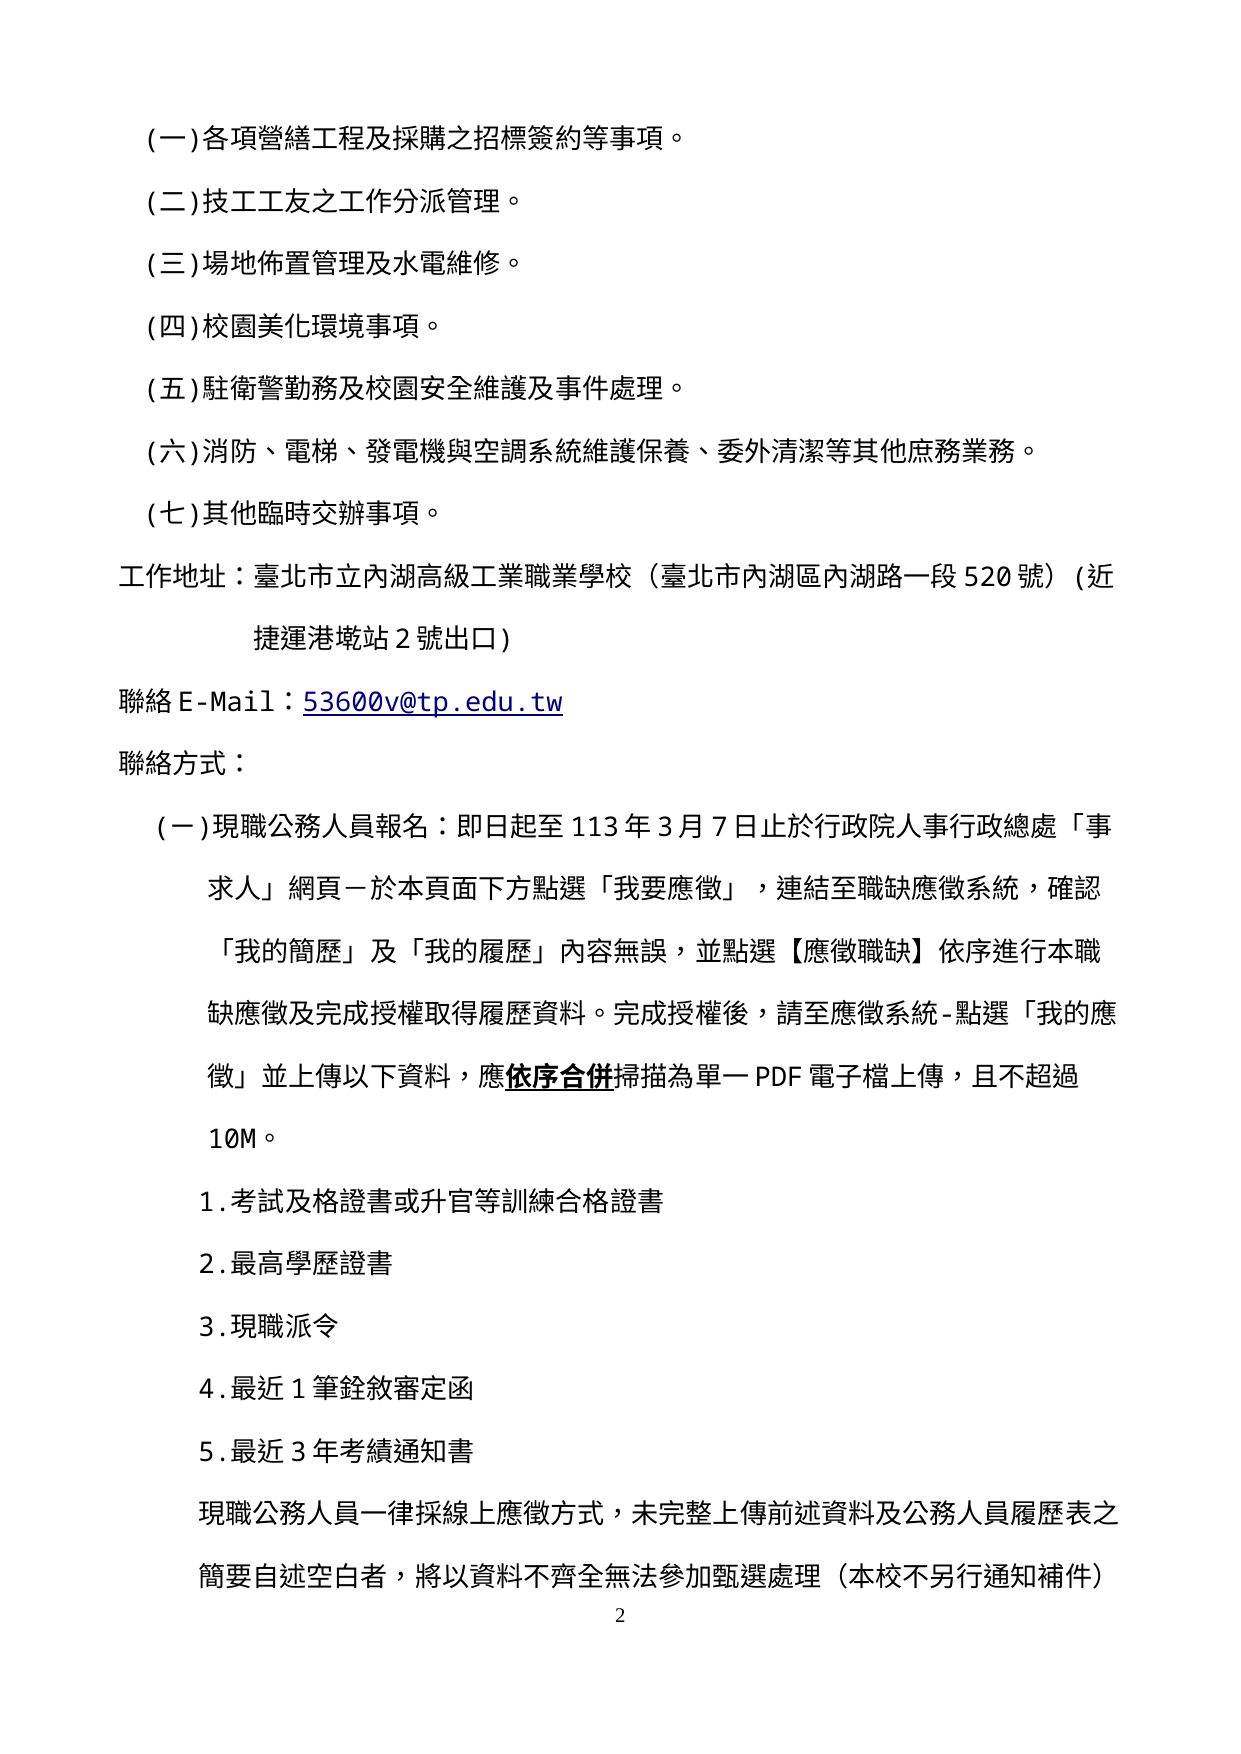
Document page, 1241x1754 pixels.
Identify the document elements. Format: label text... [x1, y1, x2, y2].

list 最近3年考績通知書 [198, 1408, 1122, 1471]
text (一)各項營繕工程及採購之招標簽約等事項。 [143, 96, 1122, 158]
list 最高學歷證書 [198, 1221, 1122, 1283]
text (ㄧ)現職公務人員報名：即日起至113年3月7日止於行政院人事行政總處「事求人」網頁－於本頁面下方點選「我要應徵」，連結至職缺應徵系統，確認「我的簡歷」及「我的履歷」內容無誤，並點選【應徵職缺】依序進行本職缺應徵及完成授權取得履歷資料。完成授權後，請至應徵系統-點選「我的應徵」並上傳以下資料，應依序合併掃描為單一PDF電子檔上傳，且不超過10M。 [153, 783, 1122, 1158]
text 現職公務人員一律採線上應徵方式，未完整上傳前述資料及公務人員履歷表之 [198, 1471, 1122, 1533]
text 聯絡E-Mail：53600v@tp.edu.tw [118, 658, 1122, 721]
list 考試及格證書或升官等訓練合格證書 [198, 1158, 1122, 1221]
text (三)場地佈置管理及水電維修。 [143, 221, 1122, 283]
text 工作地址：臺北市立內湖高級工業職業學校（臺北市內湖區內湖路一段520號）(近捷運港墘站2號出口) [118, 533, 1122, 658]
text 聯絡方式： [118, 721, 1122, 783]
text (四)校園美化環境事項。 [143, 283, 1122, 346]
list 最近1筆銓敘審定函 [198, 1346, 1122, 1408]
text (五)駐衛警勤務及校園安全維護及事件處理。 [143, 346, 1122, 408]
text (六)消防、電梯、發電機與空調系統維護保養、委外清潔等其他庶務業務。 [143, 408, 1122, 471]
text (二)技工工友之工作分派管理。 [143, 158, 1122, 221]
list 現職派令 [198, 1283, 1122, 1346]
text (七)其他臨時交辦事項。 [143, 471, 1122, 533]
text 簡要自述空白者，將以資料不齊全無法參加甄選處理（本校不另行通知補件） [198, 1533, 1122, 1596]
